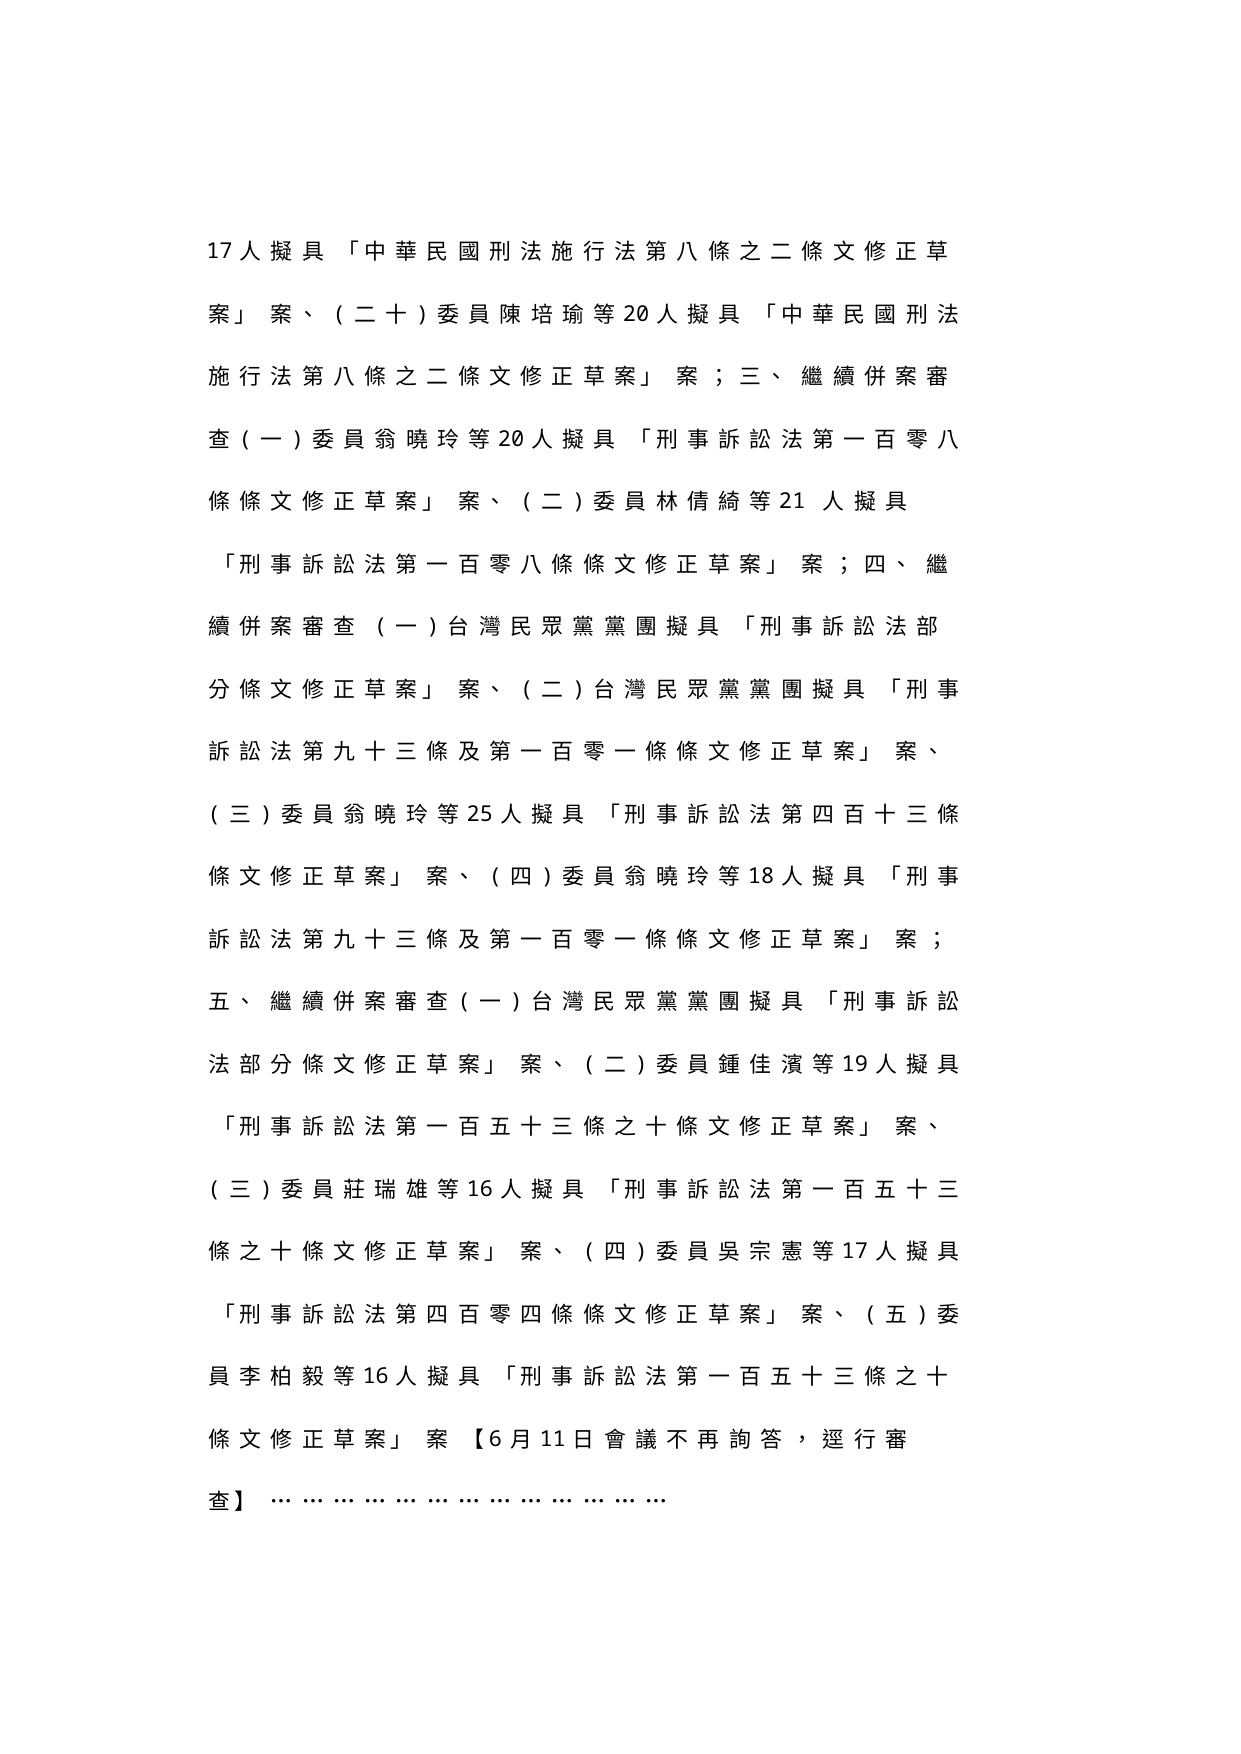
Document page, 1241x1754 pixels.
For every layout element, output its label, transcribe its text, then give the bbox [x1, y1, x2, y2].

table_cell [1023, 219, 1053, 1531]
table_cell [1053, 219, 1091, 1531]
table_cell 1 [986, 219, 1023, 1531]
table_cell ） [1091, 219, 1108, 1531]
table_cell 17人擬具「中華民國刑法施行法第八條之二條文修正草案」案、(二十)委員陳培瑜等20人擬具「中華民國刑法施行法第八條之二條文修正草案」案；三、繼續併案審查(一)委員翁曉玲等20人擬具「刑事訴訟法第一百零八條條文修正草案」案、(二)委員林倩綺等21人擬具「刑事訴訟法第一百零八條條文修正草案」案；四、繼續併案審查(一)台灣民眾黨黨團擬具「刑事訴訟法部分條文修正草案」案、(二)台灣民眾黨黨團擬具「刑事訴訟法第九十三條及第一百零一條條文修正草案」案、(三)委員翁曉玲等25人擬具「刑事訴訟法第四百十三條條文修正草案」案、(四)委員翁曉玲等18人擬具「刑事訴訟法第九十三條及第一百零一條條文修正草案」案；五、繼續併案審查(一)台灣民眾黨黨團擬具「刑事訴訟法部分條文修正草案」案、(二)委員鍾佳濱等19人擬具「刑事訴訟法第一百五十三條之十條文修正草案」案、(三)委員莊瑞雄等16人擬具「刑事訴訟法第一百五十三條之十條文修正草案」案、(四)委員吳宗憲等17人擬具「刑事訴訟法第四百零四條條文修正草案」案、(五)委員李柏毅等16人擬具「刑事訴訟法第一百五十三條之十條文修正草案」案【6月11日會議不再詢答，逕行審查】………………………………… [150, 219, 967, 1531]
table_cell （ [967, 219, 986, 1531]
